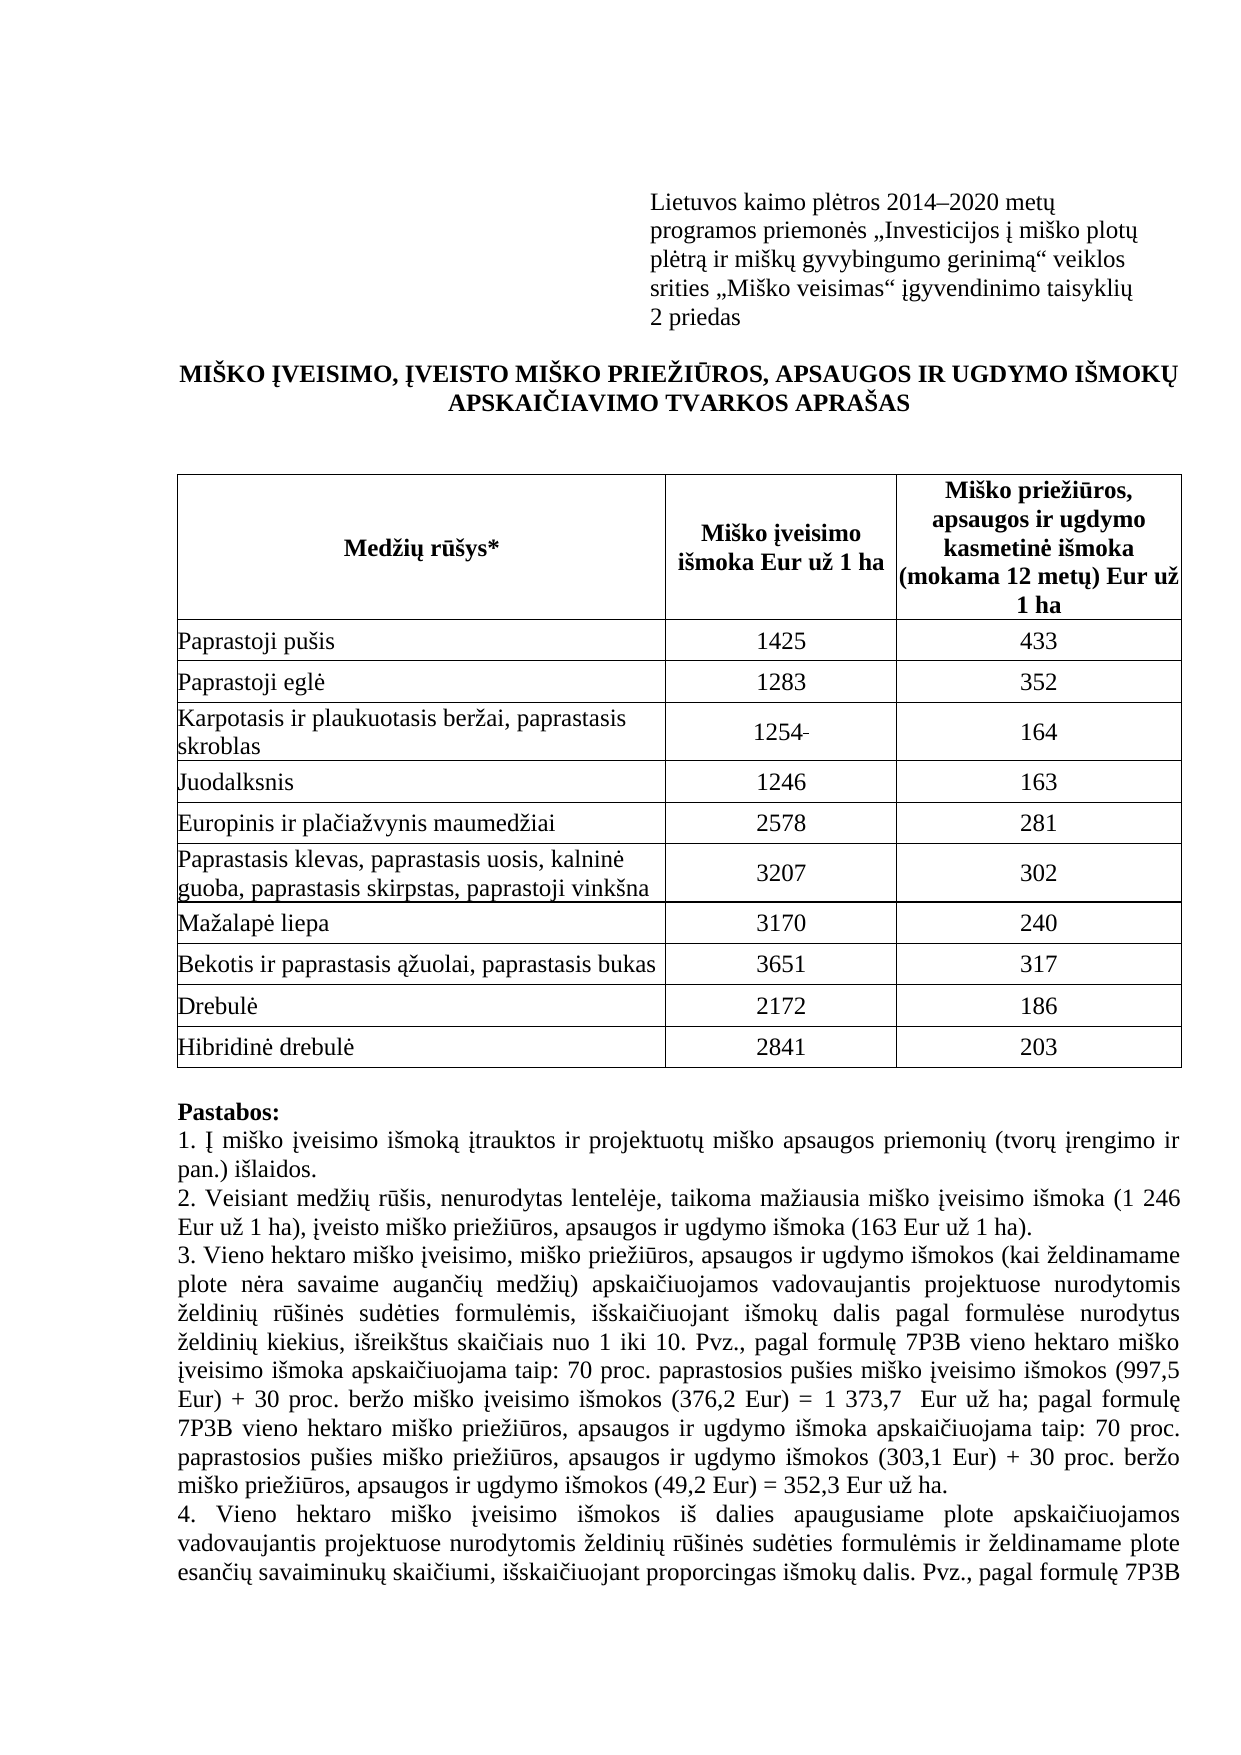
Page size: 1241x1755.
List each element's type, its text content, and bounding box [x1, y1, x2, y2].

table_header Miško priežiūros, apsaugos ir ugdymo kasmetinė išmoka (mokama 12 metų) Eur už 1 ha [897, 475, 1181, 619]
table_cell 352 [897, 661, 1181, 702]
table_cell Hibridinė drebulė [178, 1027, 665, 1067]
table_cell 163 [897, 761, 1181, 802]
text Lietuvos kaimo plėtros 2014–2020 metų [650, 187, 1181, 215]
table_cell 1283 [666, 661, 896, 702]
table_cell 317 [897, 944, 1181, 984]
table_cell 1246 [666, 761, 896, 802]
table_cell Paprastoji pušis [178, 620, 665, 660]
table_cell 1425 [666, 620, 896, 660]
text plėtrą ir miškų gyvybingumo gerinimą“ veiklos [650, 244, 1181, 273]
table_cell 433 [897, 620, 1181, 660]
table_cell 2172 [666, 985, 896, 1026]
text srities „Miško veisimas“ įgyvendinimo taisyklių [650, 273, 1181, 302]
table_cell Juodalksnis [178, 761, 665, 802]
table_cell Drebulė [178, 985, 665, 1026]
text 3. Vieno hektaro miško įveisimo, miško priežiūros, apsaugos ir ugdymo išmokos (kai želdinamame plote nėra savaime augančių medžių) apskaičiuojamos vadovaujantis projektuose nurodytomis želdinių rūšinės sudėties formulėmis, išskaičiuojant išmokų dalis pagal formulėse nurodytus želdinių kiekius, išreikštus skaičiais nuo 1 iki 10. Pvz., pagal formulę 7P3B vieno hektaro miško įveisimo išmoka apskaičiuojama taip: 70 proc. paprastosios pušies miško įveisimo išmokos (997,5 Eur) + 30 proc. beržo miško įveisimo išmokos (376,2 Eur) = 1 373,7 Eur už ha; pagal formulę 7P3B vieno hektaro miško priežiūros, apsaugos ir ugdymo išmoka apskaičiuojama taip: 70 proc. paprastosios pušies miško priežiūros, apsaugos ir ugdymo išmokos (303,1 Eur) + 30 proc. beržo miško priežiūros, apsaugos ir ugdymo išmokos (49,2 Eur) = 352,3 Eur už ha. [177, 1240, 1181, 1499]
table_cell 203 [897, 1027, 1181, 1067]
table_cell 302 [897, 844, 1181, 901]
table_cell Karpotasis ir plaukuotasis beržai, paprastasis skroblas [178, 703, 665, 760]
text 4. Vieno hektaro miško įveisimo išmokos iš dalies apaugusiame plote apskaičiuojamos vadovaujantis projektuose nurodytomis želdinių rūšinės sudėties formulėmis ir želdinamame plote esančių savaiminukų skaičiumi, išskaičiuojant proporcingas išmokų dalis. Pvz., pagal formulę 7P3B [177, 1499, 1181, 1585]
text 2. Veisiant medžių rūšis, nenurodytas lentelėje, taikoma mažiausia miško įveisimo išmoka (1 246 Eur už 1 ha), įveisto miško priežiūros, apsaugos ir ugdymo išmoka (163 Eur už 1 ha). [177, 1183, 1181, 1240]
table_cell 3651 [666, 944, 896, 984]
table_cell 186 [897, 985, 1181, 1026]
text 1. Į miško įveisimo išmoką įtrauktos ir projektuotų miško apsaugos priemonių (tvorų įrengimo ir pan.) išlaidos. [177, 1125, 1181, 1183]
table_cell 3170 [666, 903, 896, 943]
text Pastabos: [177, 1097, 1181, 1125]
table_cell 2841 [666, 1027, 896, 1067]
table_header Miško įveisimo išmoka Eur už 1 ha [666, 475, 896, 619]
table_cell 2578 [666, 803, 896, 843]
table_cell 281 [897, 803, 1181, 843]
table_header Medžių rūšys* [178, 475, 665, 619]
text programos priemonės „Investicijos į miško plotų [650, 215, 1181, 244]
table_cell 1254 [666, 703, 896, 760]
table_cell 240 [897, 903, 1181, 943]
table_cell 3207 [666, 844, 896, 901]
table_cell 164 [897, 703, 1181, 760]
text MIŠKO ĮVEISIMO, ĮVEISTO MIŠKO PRIEŽIŪROS, APSAUGOS IR UGDYMO IŠMOKŲ APSKAIČIAVIMO TVARKOS APRAŠAS [177, 359, 1181, 417]
table_cell Bekotis ir paprastasis ąžuolai, paprastasis bukas [178, 944, 665, 984]
table_cell Mažalapė liepa [178, 903, 665, 943]
table_cell Europinis ir plačiažvynis maumedžiai [178, 803, 665, 843]
table_cell Paprastasis klevas, paprastasis uosis, kalninė guoba, paprastasis skirpstas, paprastoji vinkšna [178, 844, 665, 901]
text 2 priedas [650, 302, 1181, 330]
table_cell Paprastoji eglė [178, 661, 665, 702]
